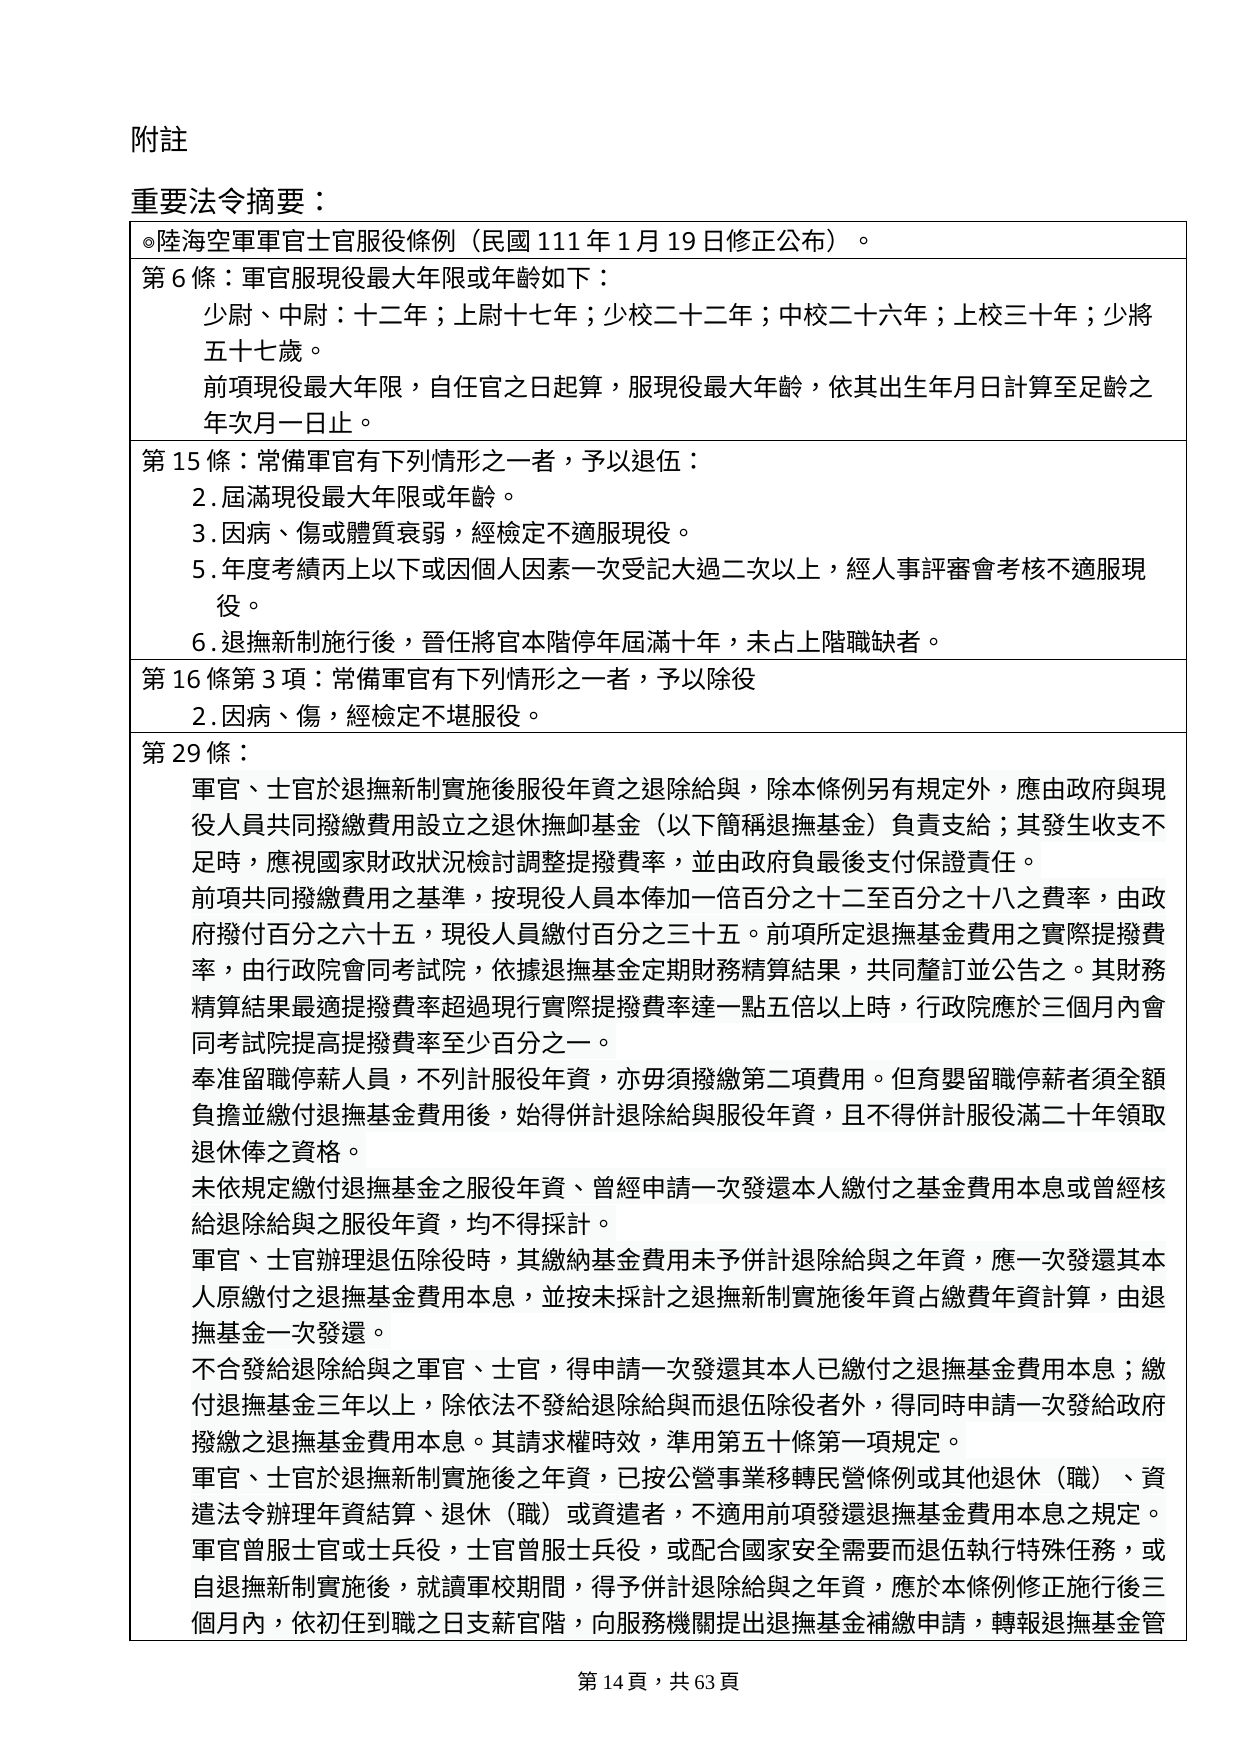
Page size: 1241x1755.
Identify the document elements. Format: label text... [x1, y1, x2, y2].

text 重要法令摘要： [130, 158, 1187, 221]
table_cell 第16條第3項：常備軍官有下列情形之一者，予以除役 2.因病、傷，經檢定不堪服役。 [131, 660, 1186, 732]
table_cell 第6條：軍官服現役最大年限或年齡如下： 少尉、中尉：十二年；上尉十七年；少校二十二年；中校二十六年；上校三十年；少將五十七歲。 前項現役最大年限，自任官之日起算，服現役最大年齡，依其出生年月日計算至足齡之年次月一日止。 [131, 259, 1186, 440]
text 附註 [130, 96, 1187, 158]
table_cell 第29條： 軍官、士官於退撫新制實施後服役年資之退除給與，除本條例另有規定外，應由政府與現役人員共同撥繳費用設立之退休撫卹基金（以下簡稱退撫基金）負責支給；其發生收支不足時，應視國家財政狀況檢討調整提撥費率，並由政府負最後支付保證責任。 前項共同撥繳費用之基準，按現役人員本俸加一倍百分之十二至百分之十八之費率，由政府撥付百分之六十五，現役人員繳付百分之三十五。前項所定退撫基金費用之實際提撥費率，由行政院會同考試院，依據退撫基金定期財務精算結果，共同釐訂並公告之。其財務精算結果最適提撥費率超過現行實際提撥費率達一點五倍以上時，行政院應於三個月內會同考試院提高提撥費率至少百分之一。 奉准留職停薪人員，不列計服役年資，亦毋須撥繳第二項費用。但育嬰留職停薪者須全額負擔並繳付退撫基金費用後，始得併計退除給與服役年資，且不得併計服役滿二十年領取退休俸之資格。 未依規定繳付退撫基金之服役年資、曾經申請一次發還本人繳付之基金費用本息或曾經核給退除給與之服役年資，均不得採計。 軍官、士官辦理退伍除役時，其繳納基金費用未予併計退除給與之年資，應一次發還其本人原繳付之退撫基金費用本息，並按未採計之退撫新制實施後年資占繳費年資計算，由退撫基金一次發還。 不合發給退除給與之軍官、士官，得申請一次發還其本人已繳付之退撫基金費用本息；繳付退撫基金三年以上，除依法不發給退除給與而退伍除役者外，得同時申請一次發給政府撥繳之退撫基金費用本息。其請求權時效，準用第五十條第一項規定。 軍官、士官於退撫新制實施後之年資，已按公營事業移轉民營條例或其他退休（職）、資遣法令辦理年資結算、退休（職）或資遣者，不適用前項發還退撫基金費用本息之規定。 軍官曾服士官或士兵役，士官曾服士兵役，或配合國家安全需要而退伍執行特殊任務，或自退撫新制實施後，就讀軍校期間，得予併計退除給與之年資，應於本條例修正施行後三個月內，依初任到職之日支薪官階，向服務機關提出退撫基金補繳申請，轉報退撫基金管 [131, 733, 1186, 1639]
table_cell 第15條：常備軍官有下列情形之一者，予以退伍： 2.屆滿現役最大年限或年齡。 3.因病、傷或體質衰弱，經檢定不適服現役。 5.年度考績丙上以下或因個人因素一次受記大過二次以上，經人事評審會考核不適服現役。 6.退撫新制施行後，晉任將官本階停年屆滿十年，未占上階職缺者。 [131, 441, 1186, 659]
table_header ◎陸海空軍軍官士官服役條例（民國111年1月19日修正公布）。 [131, 222, 1186, 258]
